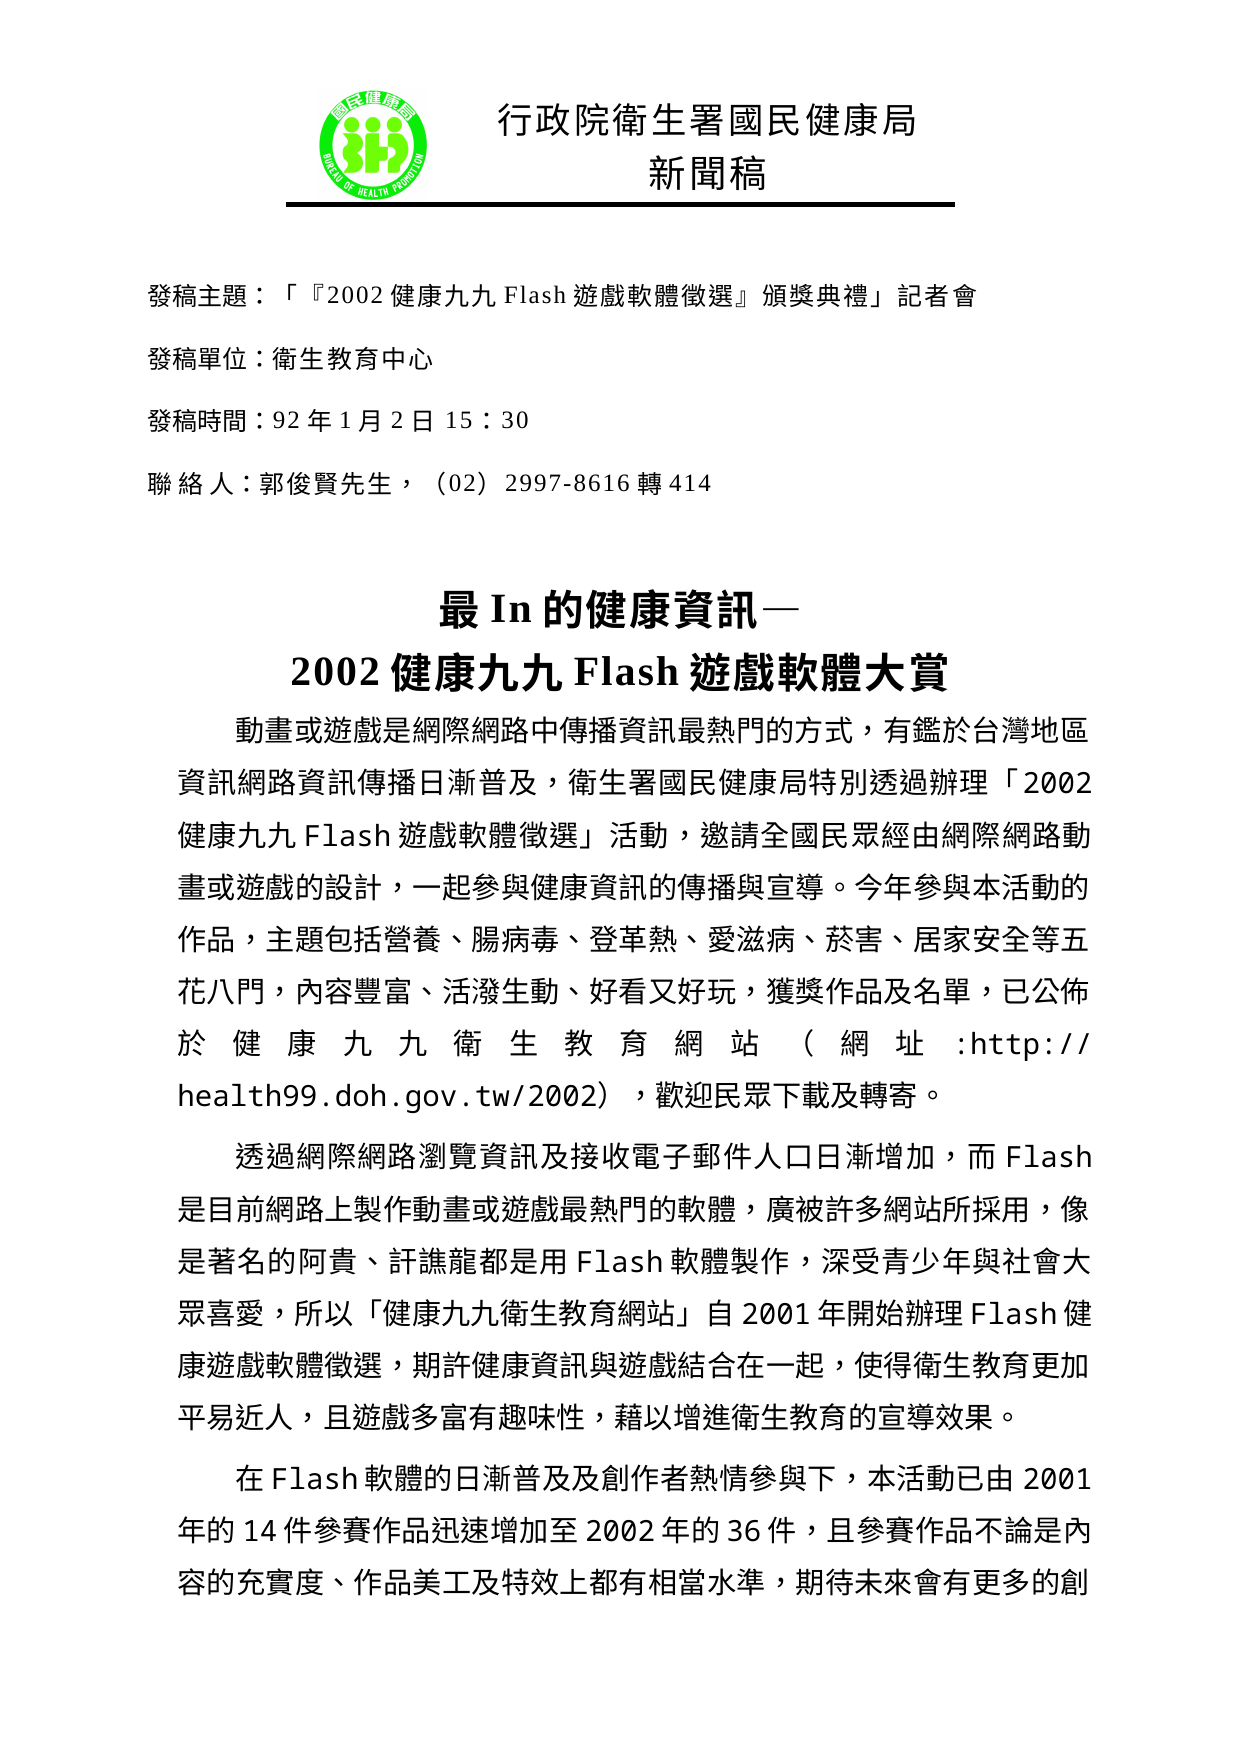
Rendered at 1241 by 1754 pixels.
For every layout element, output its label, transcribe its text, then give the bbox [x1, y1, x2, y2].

text 2002健康九九Flash遊戲軟體大賞 [148, 628, 1092, 691]
text 發稿主題：「『2002健康九九Flash遊戲軟體徵選』頒獎典禮」記者會 [148, 253, 1092, 316]
text 發稿單位：衛生教育中心 [148, 316, 1092, 378]
text 在Flash軟體的日漸普及及創作者熱情參與下，本活動已由2001年的14件參賽作品迅速增加至2002年的36件，且參賽作品不論是內容的充實度、作品美工及特效上都有相當水準，期待未來會有更多的創 [177, 1448, 1092, 1604]
text 發稿時間：92年1月2日 15：30 [148, 378, 1092, 441]
text 聯 絡 人：郭俊賢先生，（02）2997-8616轉414 [148, 441, 1092, 503]
text 最In的健康資訊— [148, 566, 1092, 628]
text 動畫或遊戲是網際網路中傳播資訊最熱門的方式，有鑑於台灣地區資訊網路資訊傳播日漸普及，衛生署國民健康局特別透過辦理「2002健康九九Flash遊戲軟體徵選」活動，邀請全國民眾經由網際網路動畫或遊戲的設計，一起參與健康資訊的傳播與宣導。今年參與本活動的作品，主題包括營養、腸病毒、登革熱、愛滋病、菸害、居家安全等五花八門，內容豐富、活潑生動、好看又好玩，獲獎作品及名單，已公佈於健康九九衛生教育網站（網址:http://health99.doh.gov.tw/2002），歡迎民眾下載及轉寄。 [177, 700, 1092, 1117]
text 透過網際網路瀏覽資訊及接收電子郵件人口日漸增加，而Flash是目前網路上製作動畫或遊戲最熱門的軟體，廣被許多網站所採用，像是著名的阿貴、訐譙龍都是用Flash軟體製作，深受青少年與社會大眾喜愛，所以「健康九九衛生教育網站」自2001年開始辦理Flash健康遊戲軟體徵選，期許健康資訊與遊戲結合在一起，使得衛生教育更加平易近人，且遊戲多富有趣味性，藉以增進衛生教育的宣導效果。 [177, 1126, 1092, 1439]
